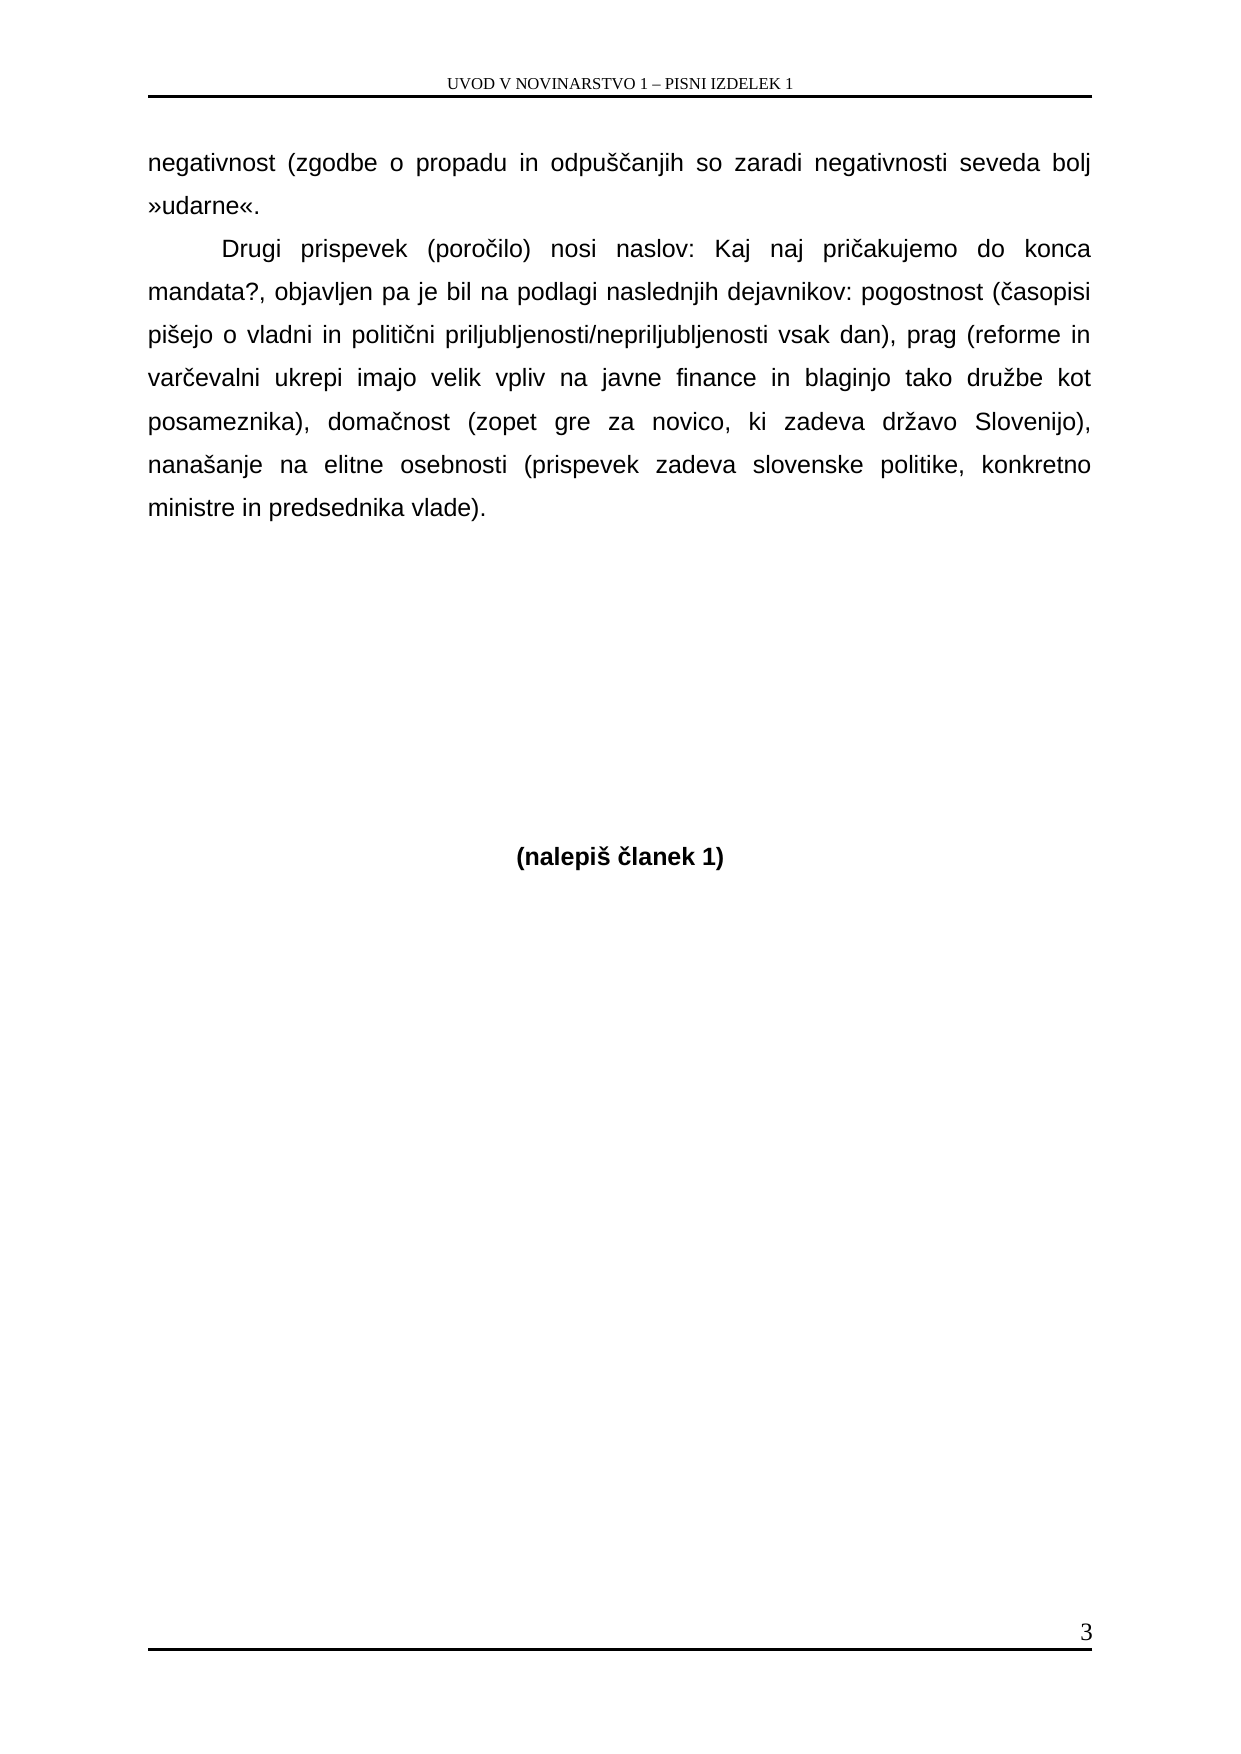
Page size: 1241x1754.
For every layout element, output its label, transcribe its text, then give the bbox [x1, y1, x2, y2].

text (nalepiš članek 1) [148, 842, 1092, 871]
text Drugi prispevek (poročilo) nosi naslov: Kaj naj pričakujemo do konca mandata?, objavljen pa je bil na podlagi naslednjih dejavnikov: pogostnost (časopisi pišejo o vladni in politični priljubljenosti/nepriljubljenosti vsak dan), prag (reforme in varčevalni ukrepi imajo velik vpliv na javne finance in blaginjo tako družbe kot posameznika), domačnost (zopet gre za novico, ki zadeva državo Slovenijo), nanašanje na elitne osebnosti (prispevek zadeva slovenske politike, konkretno ministre in predsednika vlade). [148, 234, 1092, 521]
text negativnost (zgodbe o propadu in odpuščanjih so zaradi negativnosti seveda bolj »udarne«. [148, 148, 1092, 219]
